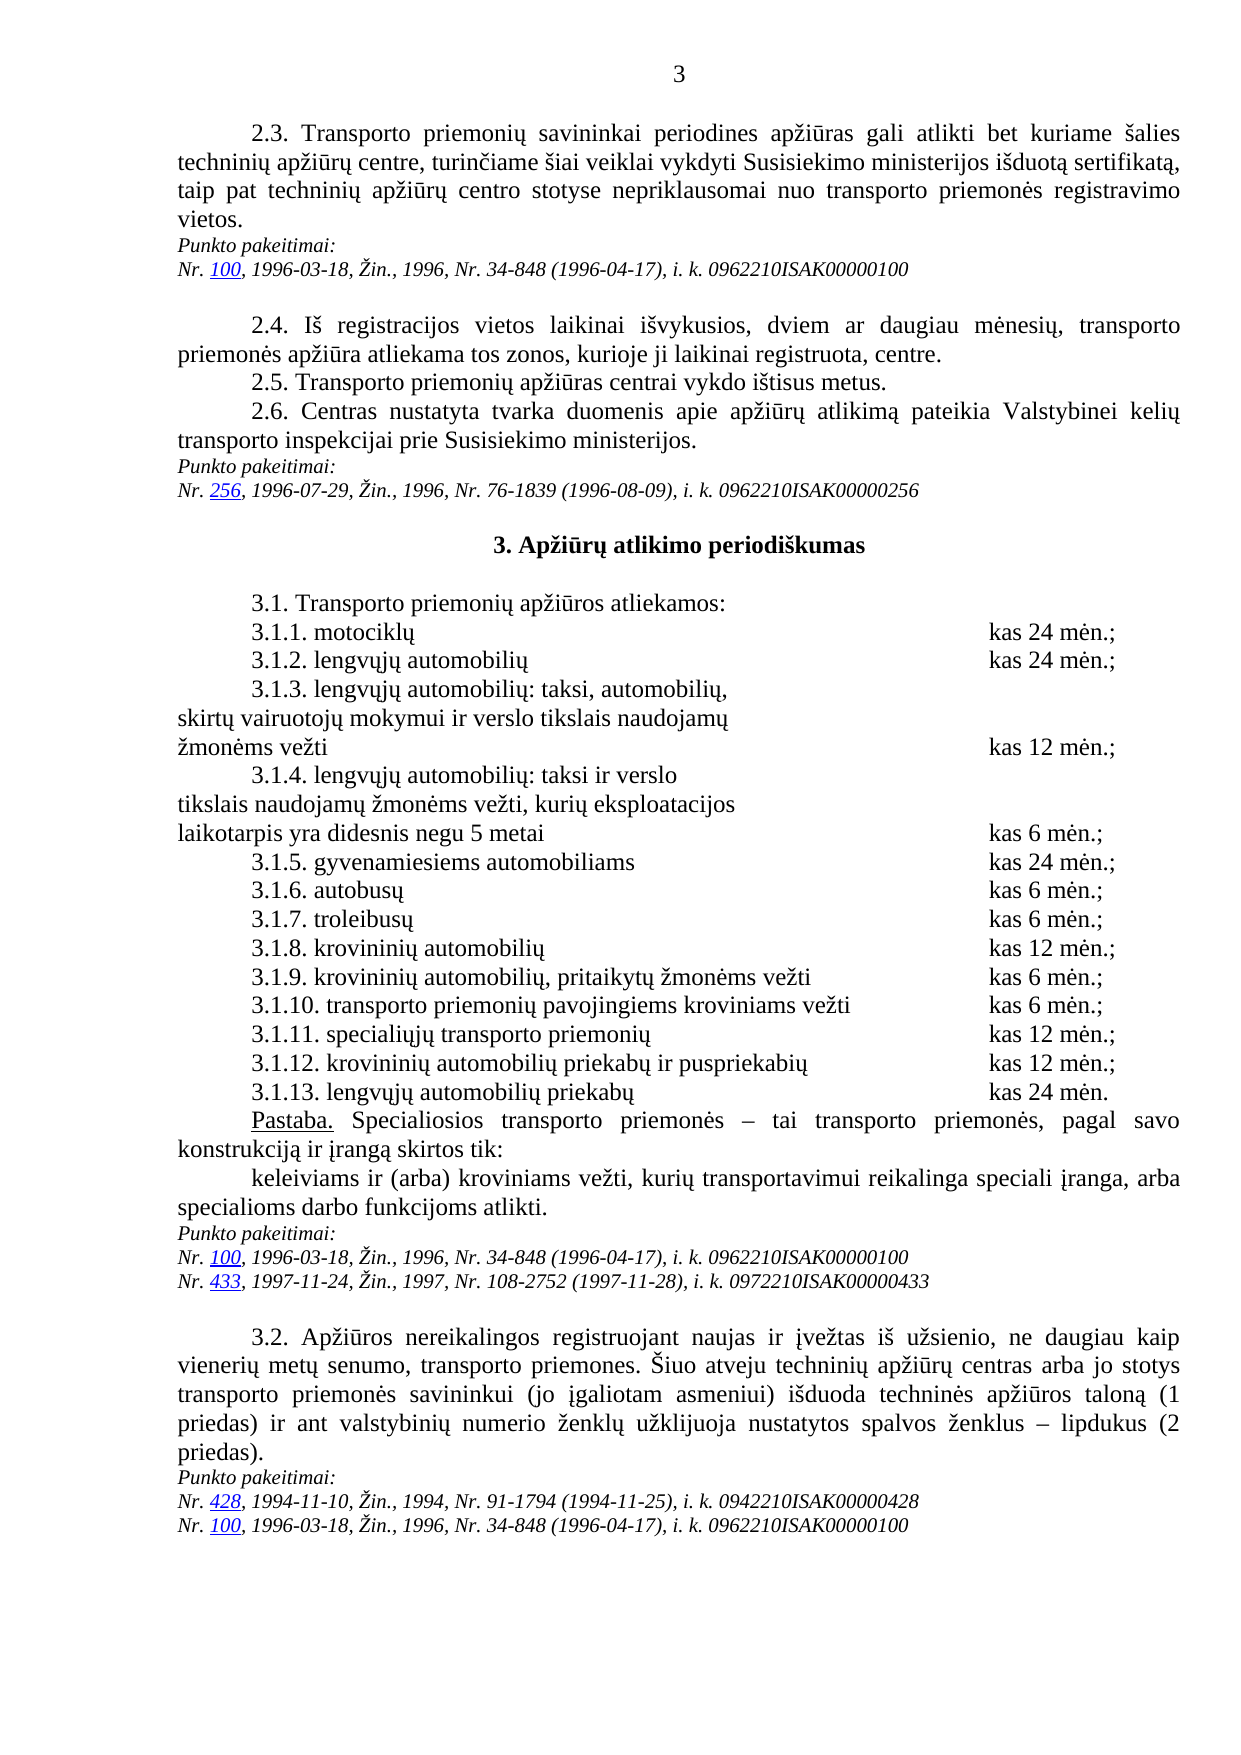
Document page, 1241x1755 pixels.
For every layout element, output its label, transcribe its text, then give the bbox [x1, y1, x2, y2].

text Nr. 100, 1996-03-18, Žin., 1996, Nr. 34-848 (1996-04-17), i. k. 0962210ISAK00000100 [177, 257, 1181, 281]
text Punkto pakeitimai: [177, 1465, 1181, 1489]
text keleiviams ir (arba) kroviniams vežti, kurių transportavimui reikalinga speciali įranga, arba specialioms darbo funkcijoms atlikti. [177, 1163, 1181, 1221]
text 3.1.4. lengvųjų automobilių: taksi ir verslo [177, 761, 1181, 789]
text 3.1.12. krovininių automobilių priekabų ir puspriekabių kas 12 mėn.; [177, 1048, 1181, 1077]
text Nr. 256, 1996-07-29, Žin., 1996, Nr. 76-1839 (1996-08-09), i. k. 0962210ISAK00000256 [177, 478, 1181, 502]
text 3.1.13. lengvųjų automobilių priekabų kas 24 mėn. [177, 1077, 1181, 1106]
text 3.1. Transporto priemonių apžiūros atliekamos: [177, 588, 1181, 617]
text tikslais naudojamų žmonėms vežti, kurių eksploatacijos [177, 789, 1181, 818]
text 3.1.5. gyvenamiesiems automobiliams kas 24 mėn.; [177, 847, 1181, 876]
text Nr. 428, 1994-11-10, Žin., 1994, Nr. 91-1794 (1994-11-25), i. k. 0942210ISAK00000428 [177, 1489, 1181, 1513]
text Nr. 100, 1996-03-18, Žin., 1996, Nr. 34-848 (1996-04-17), i. k. 0962210ISAK00000100 [177, 1513, 1181, 1537]
text 3.1.11. specialiųjų transporto priemonių kas 12 mėn.; [177, 1019, 1181, 1048]
text 3.1.6. autobusų kas 6 mėn.; [177, 876, 1181, 904]
text 3.1.7. troleibusų kas 6 mėn.; [177, 904, 1181, 933]
text Nr. 100, 1996-03-18, Žin., 1996, Nr. 34-848 (1996-04-17), i. k. 0962210ISAK00000100 [177, 1245, 1181, 1269]
text 3.1.10. transporto priemonių pavojingiems kroviniams vežti kas 6 mėn.; [177, 991, 1181, 1019]
text Punkto pakeitimai: [177, 1221, 1181, 1245]
text 3.1.1. motociklų kas 24 mėn.; [177, 617, 1181, 646]
text Nr. 433, 1997-11-24, Žin., 1997, Nr. 108-2752 (1997-11-28), i. k. 0972210ISAK00000433 [177, 1269, 1181, 1293]
text 2.5. Transporto priemonių apžiūras centrai vykdo ištisus metus. [177, 367, 1181, 396]
text 3.1.8. krovininių automobilių kas 12 mėn.; [177, 933, 1181, 962]
text 3.2. Apžiūros nereikalingos registruojant naujas ir įvežtas iš užsienio, ne daugiau kaip vienerių metų senumo, transporto priemones. Šiuo atveju techninių apžiūrų centras arba jo stotys transporto priemonės savininkui (jo įgaliotam asmeniui) išduoda techninės apžiūros taloną (1 priedas) ir ant valstybinių numerio ženklų užklijuoja nustatytos spalvos ženklus – lipdukus (2 priedas). [177, 1322, 1181, 1465]
text 3.1.9. krovininių automobilių, pritaikytų žmonėms vežti kas 6 mėn.; [177, 962, 1181, 991]
text 3. Apžiūrų atlikimo periodiškumas [177, 531, 1181, 559]
text laikotarpis yra didesnis negu 5 metai kas 6 mėn.; [177, 818, 1181, 847]
text Punkto pakeitimai: [177, 454, 1181, 478]
text Punkto pakeitimai: [177, 233, 1181, 257]
text 2.3. Transporto priemonių savininkai periodines apžiūras gali atlikti bet kuriame šalies techninių apžiūrų centre, turinčiame šiai veiklai vykdyti Susisiekimo ministerijos išduotą sertifikatą, taip pat techninių apžiūrų centro stotyse nepriklausomai nuo transporto priemonės registravimo vietos. [177, 118, 1181, 233]
text 3.1.2. lengvųjų automobilių kas 24 mėn.; [177, 646, 1181, 674]
text 2.4. Iš registracijos vietos laikinai išvykusios, dviem ar daugiau mėnesių, transporto priemonės apžiūra atliekama tos zonos, kurioje ji laikinai registruota, centre. [177, 310, 1181, 367]
text 2.6. Centras nustatyta tvarka duomenis apie apžiūrų atlikimą pateikia Valstybinei kelių transporto inspekcijai prie Susisiekimo ministerijos. [177, 396, 1181, 454]
text žmonėms vežti kas 12 mėn.; [177, 732, 1181, 761]
text Pastaba. Specialiosios transporto priemonės – tai transporto priemonės, pagal savo konstrukciją ir įrangą skirtos tik: [177, 1106, 1181, 1163]
text 3.1.3. lengvųjų automobilių: taksi, automobilių, [177, 674, 1181, 703]
text skirtų vairuotojų mokymui ir verslo tikslais naudojamų [177, 703, 1181, 732]
